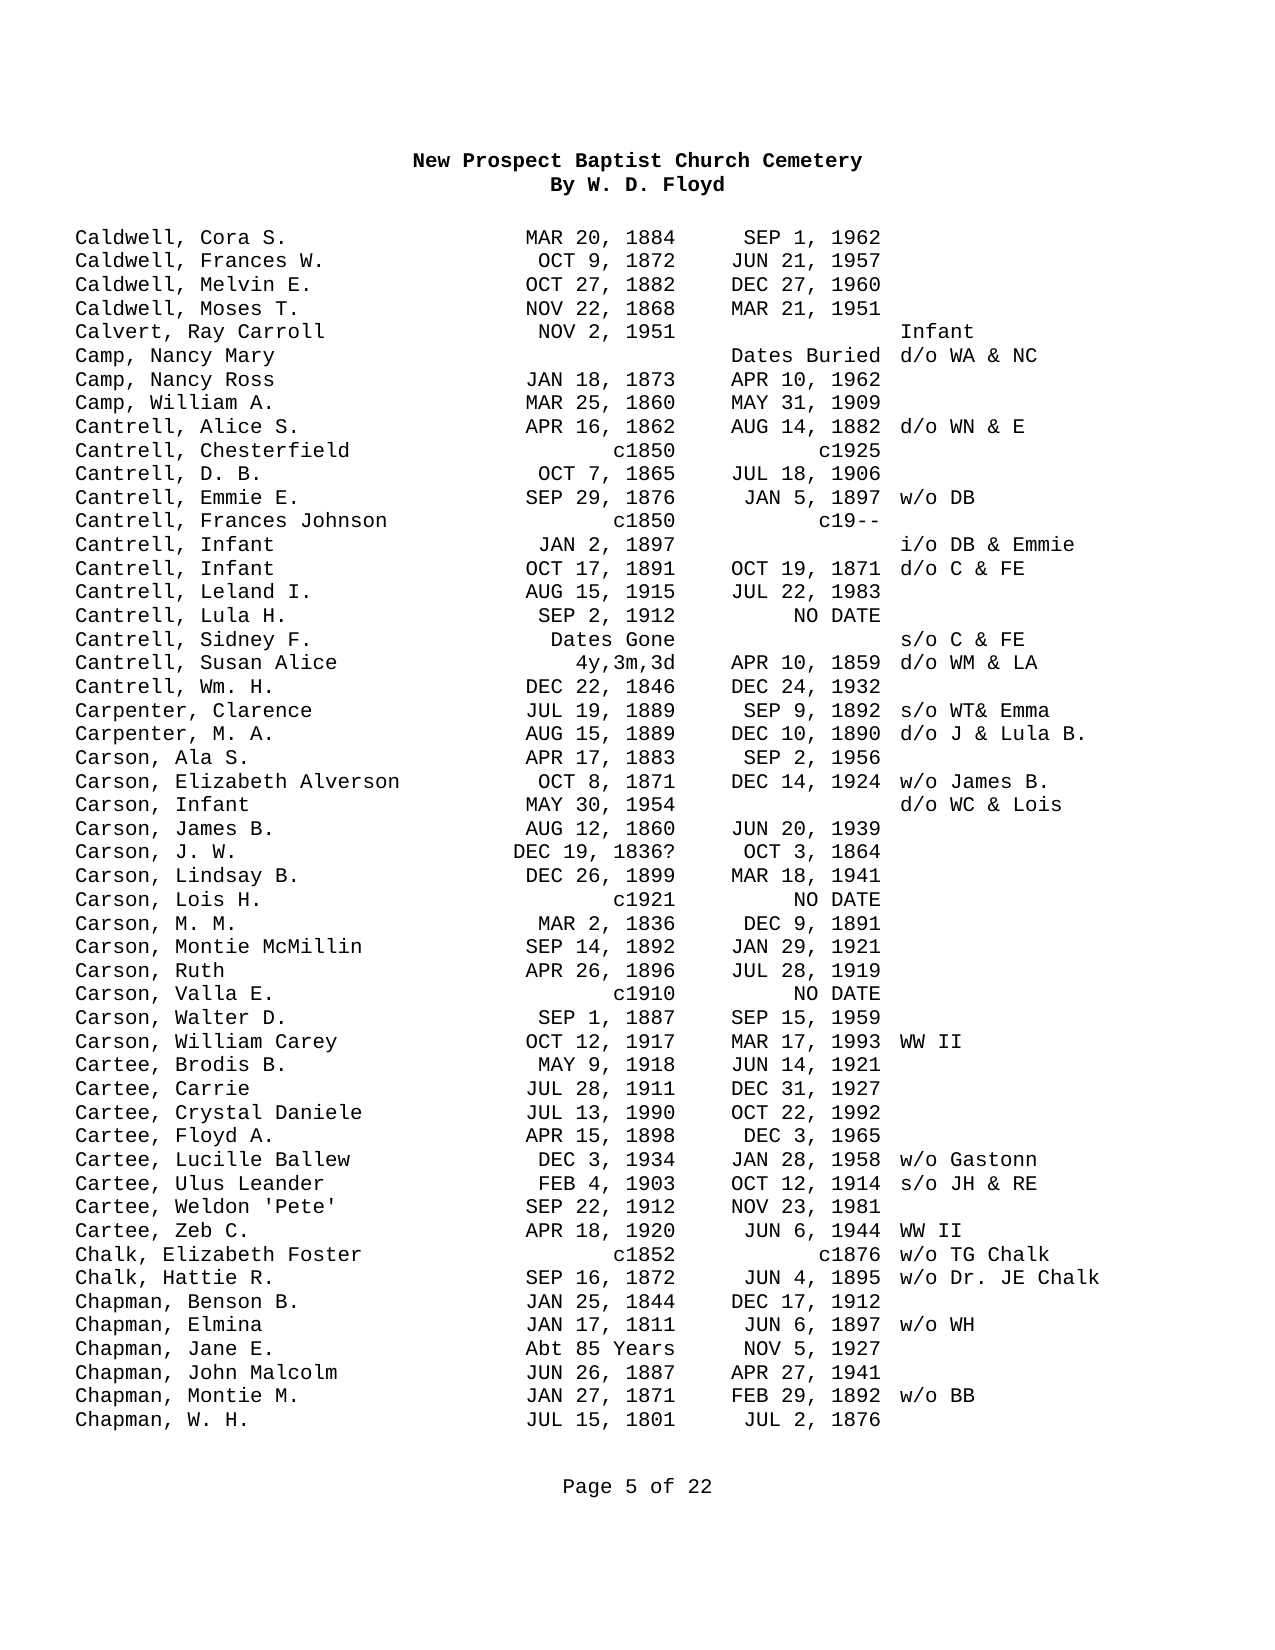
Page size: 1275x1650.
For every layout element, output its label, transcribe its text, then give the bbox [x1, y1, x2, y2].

text Chapman, Elmina JAN 17, 1811 JUN 6, 1897 w/o WH [75, 1314, 1200, 1338]
text Chapman, Benson B. JAN 25, 1844 DEC 17, 1912 [75, 1291, 1200, 1314]
text Cantrell, Frances Johnson c1850 c19-- [75, 511, 1200, 534]
text Carpenter, M. A. AUG 15, 1889 DEC 10, 1890 d/o J & Lula B. [75, 723, 1200, 747]
text Cantrell, Wm. H. DEC 22, 1846 DEC 24, 1932 [75, 676, 1200, 700]
text Cantrell, Leland I. AUG 15, 1915 JUL 22, 1983 [75, 581, 1200, 605]
text Chapman, John Malcolm JUN 26, 1887 APR 27, 1941 [75, 1362, 1200, 1385]
text Cantrell, Infant OCT 17, 1891 OCT 19, 1871 d/o C & FE [75, 558, 1200, 581]
text Chalk, Hattie R. SEP 16, 1872 JUN 4, 1895 w/o Dr. JE Chalk [75, 1267, 1200, 1291]
text Calvert, Ray Carroll NOV 2, 1951 Infant [75, 321, 1200, 345]
text Caldwell, Melvin E. OCT 27, 1882 DEC 27, 1960 [75, 274, 1200, 298]
text Carson, Lindsay B. DEC 26, 1899 MAR 18, 1941 [75, 865, 1200, 889]
text Carson, J. W. DEC 19, 1836? OCT 3, 1864 [75, 842, 1200, 865]
text Cantrell, Lula H. SEP 2, 1912 NO DATE [75, 605, 1200, 629]
text Cartee, Weldon 'Pete' SEP 22, 1912 NOV 23, 1981 [75, 1196, 1200, 1220]
text Carson, William Carey OCT 12, 1917 MAR 17, 1993 WW II [75, 1031, 1200, 1054]
text Cantrell, Infant JAN 2, 1897 i/o DB & Emmie [75, 534, 1200, 558]
text Camp, Nancy Mary Dates Buried d/o WA & NC [75, 345, 1200, 369]
text Cantrell, D. B. OCT 7, 1865 JUL 18, 1906 [75, 463, 1200, 487]
text Chalk, Elizabeth Foster c1852 c1876 w/o TG Chalk [75, 1243, 1200, 1267]
text Cantrell, Sidney F. Dates Gone s/o C & FE [75, 629, 1200, 652]
text Carson, Ala S. APR 17, 1883 SEP 2, 1956 [75, 747, 1200, 771]
text Carpenter, Clarence JUL 19, 1889 SEP 9, 1892 s/o WT& Emma [75, 700, 1200, 723]
text Carson, James B. AUG 12, 1860 JUN 20, 1939 [75, 818, 1200, 842]
text Carson, Montie McMillin SEP 14, 1892 JAN 29, 1921 [75, 936, 1200, 960]
text Carson, Ruth APR 26, 1896 JUL 28, 1919 [75, 960, 1200, 983]
text Carson, Lois H. c1921 NO DATE [75, 889, 1200, 912]
text Cartee, Brodis B. MAY 9, 1918 JUN 14, 1921 [75, 1054, 1200, 1078]
text Cantrell, Susan Alice 4y,3m,3d APR 10, 1859 d/o WM & LA [75, 652, 1200, 676]
text Cartee, Crystal Daniele JUL 13, 1990 OCT 22, 1992 [75, 1102, 1200, 1125]
text Carson, Walter D. SEP 1, 1887 SEP 15, 1959 [75, 1007, 1200, 1031]
text Cartee, Ulus Leander FEB 4, 1903 OCT 12, 1914 s/o JH & RE [75, 1173, 1200, 1196]
text Chapman, W. H. JUL 15, 1801 JUL 2, 1876 [75, 1409, 1200, 1433]
text Cantrell, Emmie E. SEP 29, 1876 JAN 5, 1897 w/o DB [75, 487, 1200, 511]
text Caldwell, Cora S. MAR 20, 1884 SEP 1, 1962 [75, 227, 1200, 250]
text Cantrell, Chesterfield c1850 c1925 [75, 439, 1200, 463]
text Cantrell, Alice S. APR 16, 1862 AUG 14, 1882 d/o WN & E [75, 416, 1200, 439]
text Chapman, Jane E. Abt 85 Years NOV 5, 1927 [75, 1338, 1200, 1362]
text Cartee, Zeb C. APR 18, 1920 JUN 6, 1944 WW II [75, 1220, 1200, 1243]
text Carson, Elizabeth Alverson OCT 8, 1871 DEC 14, 1924 w/o James B. [75, 771, 1200, 794]
text Caldwell, Moses T. NOV 22, 1868 MAR 21, 1951 [75, 298, 1200, 321]
text Camp, William A. MAR 25, 1860 MAY 31, 1909 [75, 392, 1200, 416]
text Cartee, Carrie JUL 28, 1911 DEC 31, 1927 [75, 1078, 1200, 1102]
text Carson, M. M. MAR 2, 1836 DEC 9, 1891 [75, 912, 1200, 936]
text Carson, Valla E. c1910 NO DATE [75, 983, 1200, 1007]
text Cartee, Floyd A. APR 15, 1898 DEC 3, 1965 [75, 1125, 1200, 1149]
text Camp, Nancy Ross JAN 18, 1873 APR 10, 1962 [75, 369, 1200, 392]
text Cartee, Lucille Ballew DEC 3, 1934 JAN 28, 1958 w/o Gastonn [75, 1149, 1200, 1173]
text Caldwell, Frances W. OCT 9, 1872 JUN 21, 1957 [75, 250, 1200, 274]
text Chapman, Montie M. JAN 27, 1871 FEB 29, 1892 w/o BB [75, 1385, 1200, 1409]
text Carson, Infant MAY 30, 1954 d/o WC & Lois [75, 794, 1200, 818]
